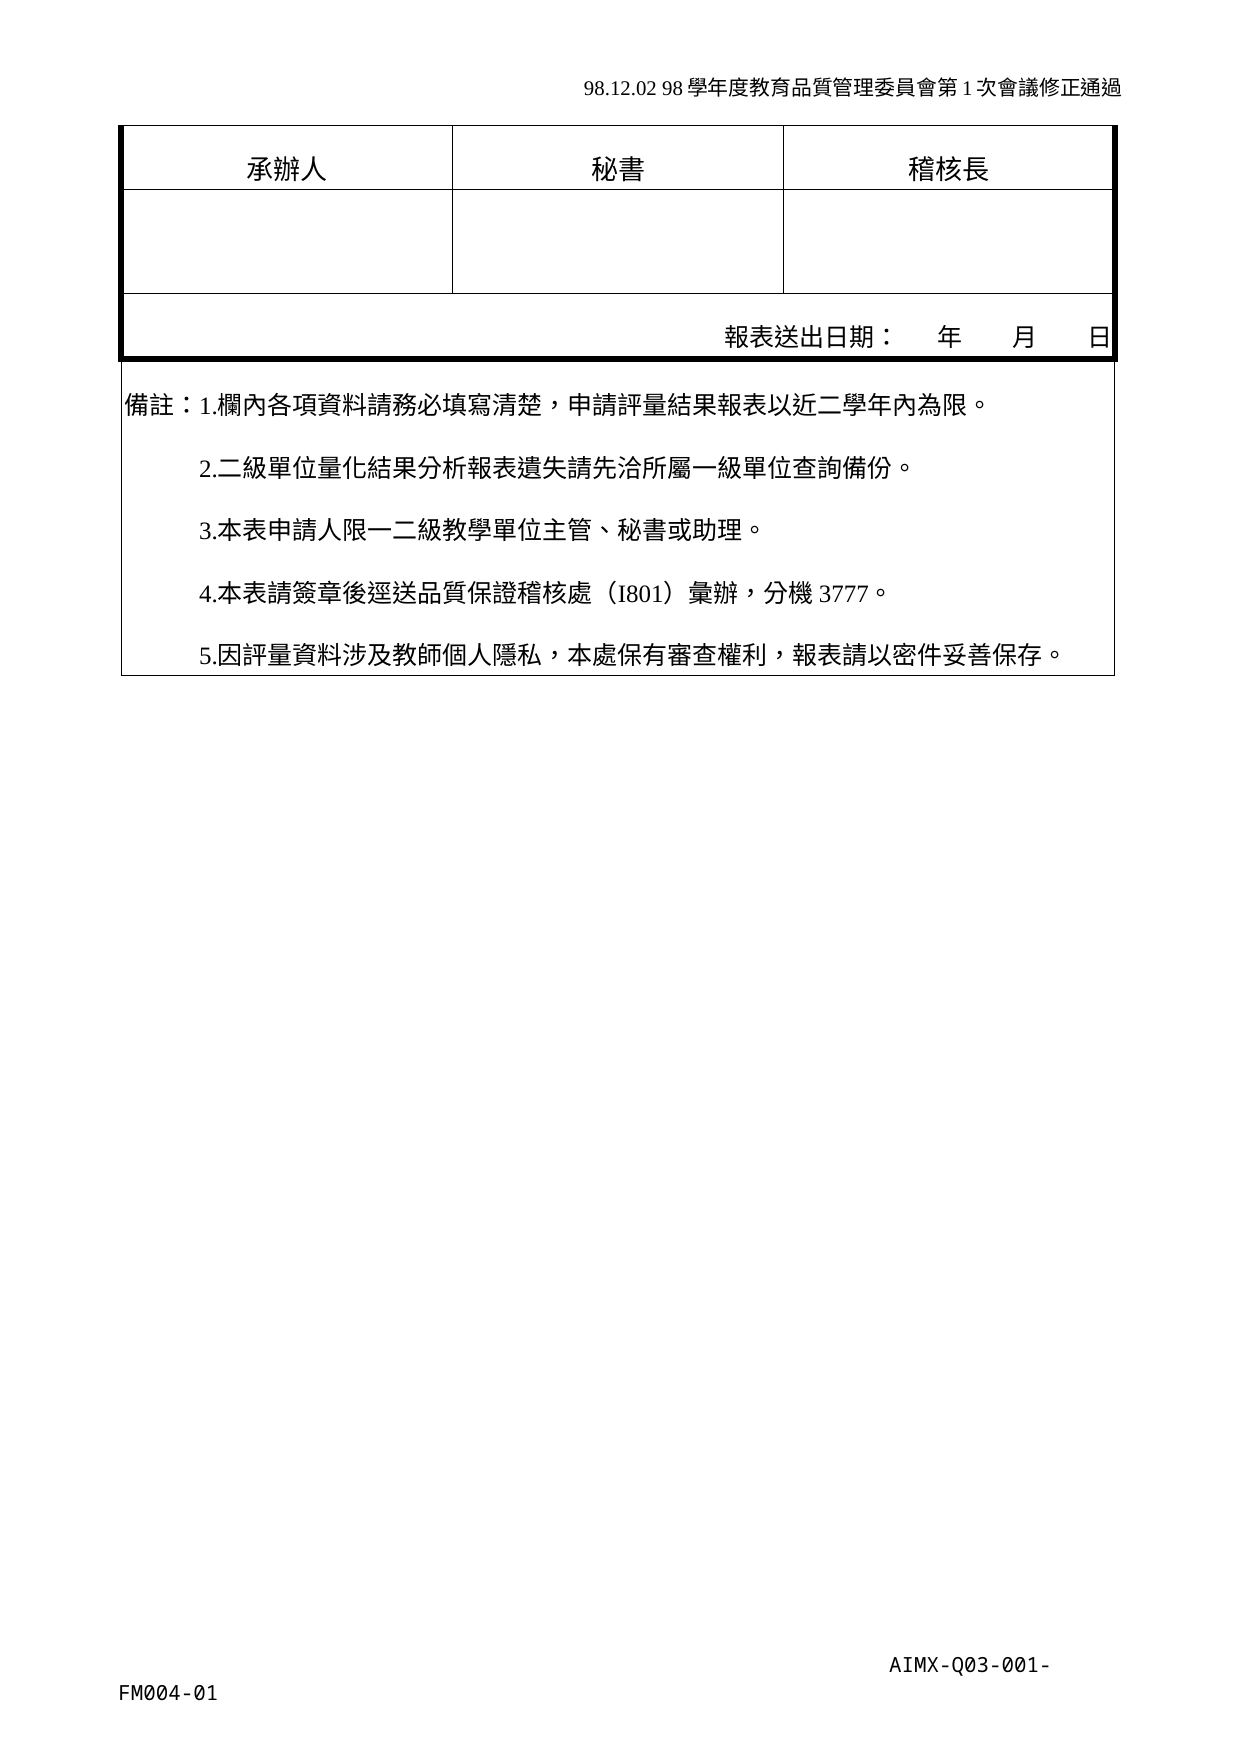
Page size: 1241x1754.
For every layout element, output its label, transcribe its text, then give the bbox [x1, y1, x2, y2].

table_cell 承辦人 [124, 126, 452, 188]
table_cell [124, 190, 452, 292]
table_cell 稽核長 [784, 126, 1112, 188]
table_cell 報表送出日期： 年 月 日 [124, 294, 1112, 356]
table_cell [453, 190, 783, 292]
table_cell 秘書 [453, 126, 783, 188]
table_cell 備註：1.欄內各項資料請務必填寫清楚，申請評量結果報表以近二學年內為限。 2.二級單位量化結果分析報表遺失請先洽所屬一級單位查詢備份。 3.本表申請人限一二級教學單位主管、秘書或助理。 4.本表請簽章後逕送品質保證稽核處（I801）彙辦，分機3777。 5.因評量資料涉及教師個人隱私，本處保有審查權利，報表請以密件妥善保存。 [122, 362, 1114, 675]
table_cell [784, 190, 1112, 292]
